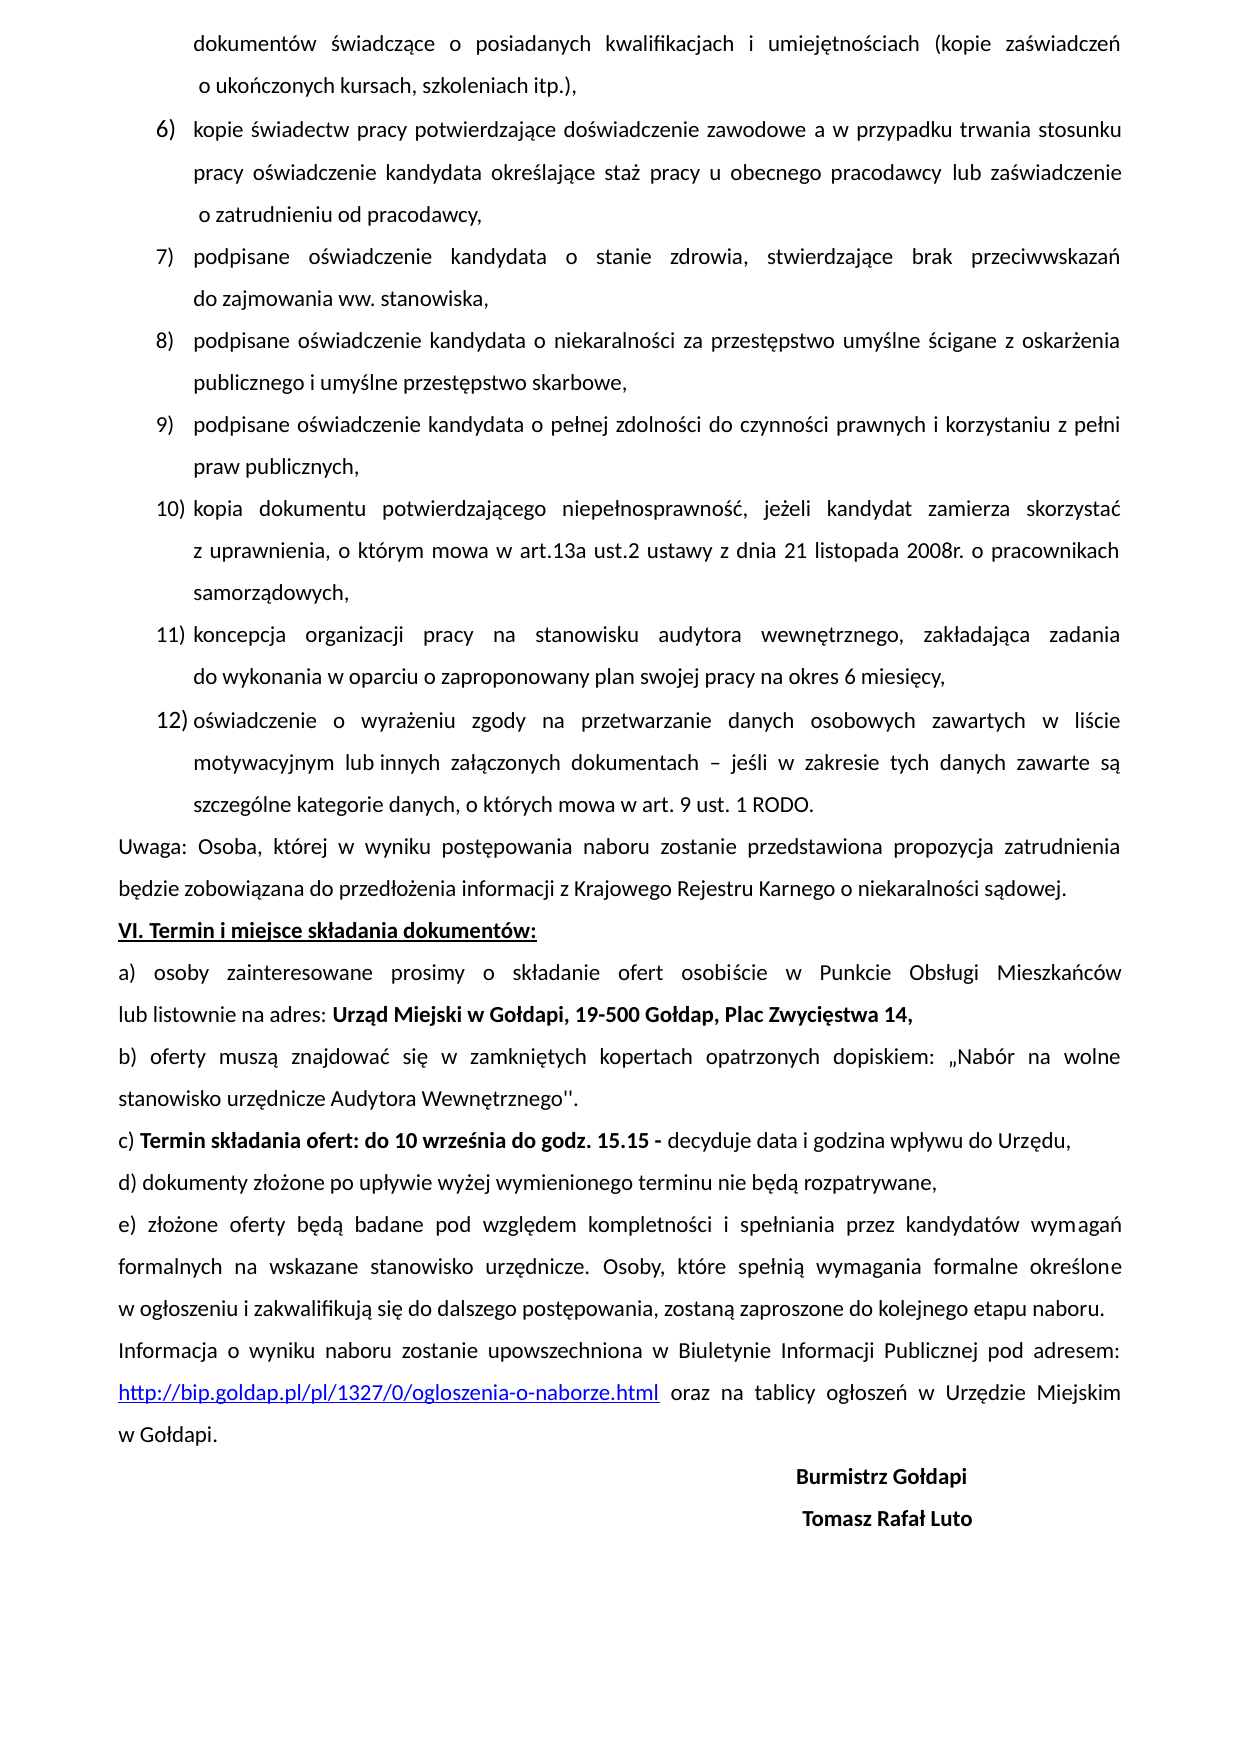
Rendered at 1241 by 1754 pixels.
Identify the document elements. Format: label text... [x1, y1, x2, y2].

list kopie świadectw pracy potwierdzające doświadczenie zawodowe a w przypadku trwania stosunku pracy oświadczenie kandydata określające staż pracy u obecnego pracodawcy lub zaświadczenie o zatrudnieniu od pracodawcy, [156, 113, 1122, 228]
list podpisane oświadczenie kandydata o niekaralności za przestępstwo umyślne ścigane z oskarżenia publicznego i umyślne przestępstwo skarbowe, [156, 326, 1122, 396]
text e) złożone oferty będą badane pod względem kompletności i spełniania przez kandydatów wymagań formalnych na wskazane stanowisko urzędnicze. Osoby, które spełnią wymagania formalne określone w ogłoszeniu i zakwalifikują się do dalszego postępowania, zostaną zaproszone do kolejnego etapu naboru. [118, 1210, 1122, 1322]
list kopia dokumentu potwierdzającego niepełnosprawność, jeżeli kandydat zamierza skorzystać z uprawnienia, o którym mowa w art.13a ust.2 ustawy z dnia 21 listopada 2008r. o pracownikach samorządowych, [156, 494, 1122, 606]
list koncepcja organizacji pracy na stanowisku audytora wewnętrznego, zakładająca zadania do wykonania w oparciu o zaproponowany plan swojej pracy na okres 6 miesięcy, [156, 620, 1122, 690]
list podpisane oświadczenie kandydata o stanie zdrowia, stwierdzające brak przeciwwskazań do zajmowania ww. stanowiska, [156, 242, 1122, 312]
text Burmistrz Gołdapi [118, 1462, 1122, 1490]
text b) oferty muszą znajdować się w zamkniętych kopertach opatrzonych dopiskiem: „Nabór na wolne stanowisko urzędnicze Audytora Wewnętrznego''. [118, 1042, 1122, 1112]
text Tomasz Rafał Luto [118, 1504, 1122, 1532]
text c) Termin składania ofert: do 10 września do godz. 15.15 - decyduje data i godzina wpływu do Urzędu, [118, 1126, 1122, 1154]
text Uwaga: Osoba, której w wyniku postępowania naboru zostanie przedstawiona propozycja zatrudnienia będzie zobowiązana do przedłożenia informacji z Krajowego Rejestru Karnego o niekaralności sądowej. [118, 832, 1122, 902]
text VI. Termin i miejsce składania dokumentów: [118, 916, 1122, 944]
text d) dokumenty złożone po upływie wyżej wymienionego terminu nie będą rozpatrywane, [118, 1168, 1122, 1196]
list podpisane oświadczenie kandydata o pełnej zdolności do czynności prawnych i korzystaniu z pełni praw publicznych, [156, 410, 1122, 480]
text a) osoby zainteresowane prosimy o składanie ofert osobiście w Punkcie Obsługi Mieszkańców lub listownie na adres: Urząd Miejski w Gołdapi, 19-500 Gołdap, Plac Zwycięstwa 14, [118, 958, 1122, 1028]
list dokumentów świadczące o posiadanych kwalifikacjach i umiejętnościach (kopie zaświadczeń o ukończonych kursach, szkoleniach itp.), [156, 29, 1122, 99]
text Informacja o wyniku naboru zostanie upowszechniona w Biuletynie Informacji Publicznej pod adresem: http://bip.goldap.pl/pl/1327/0/ogloszenia-o-naborze.html oraz na tablicy ogłoszeń w Urzędzie Miejskim w Gołdapi. [118, 1336, 1122, 1448]
list oświadczenie o wyrażeniu zgody na przetwarzanie danych osobowych zawartych w liście motywacyjnym lub innych załączonych dokumentach – jeśli w zakresie tych danych zawarte są szczególne kategorie danych, o których mowa w art. 9 ust. 1 RODO. [156, 704, 1122, 818]
